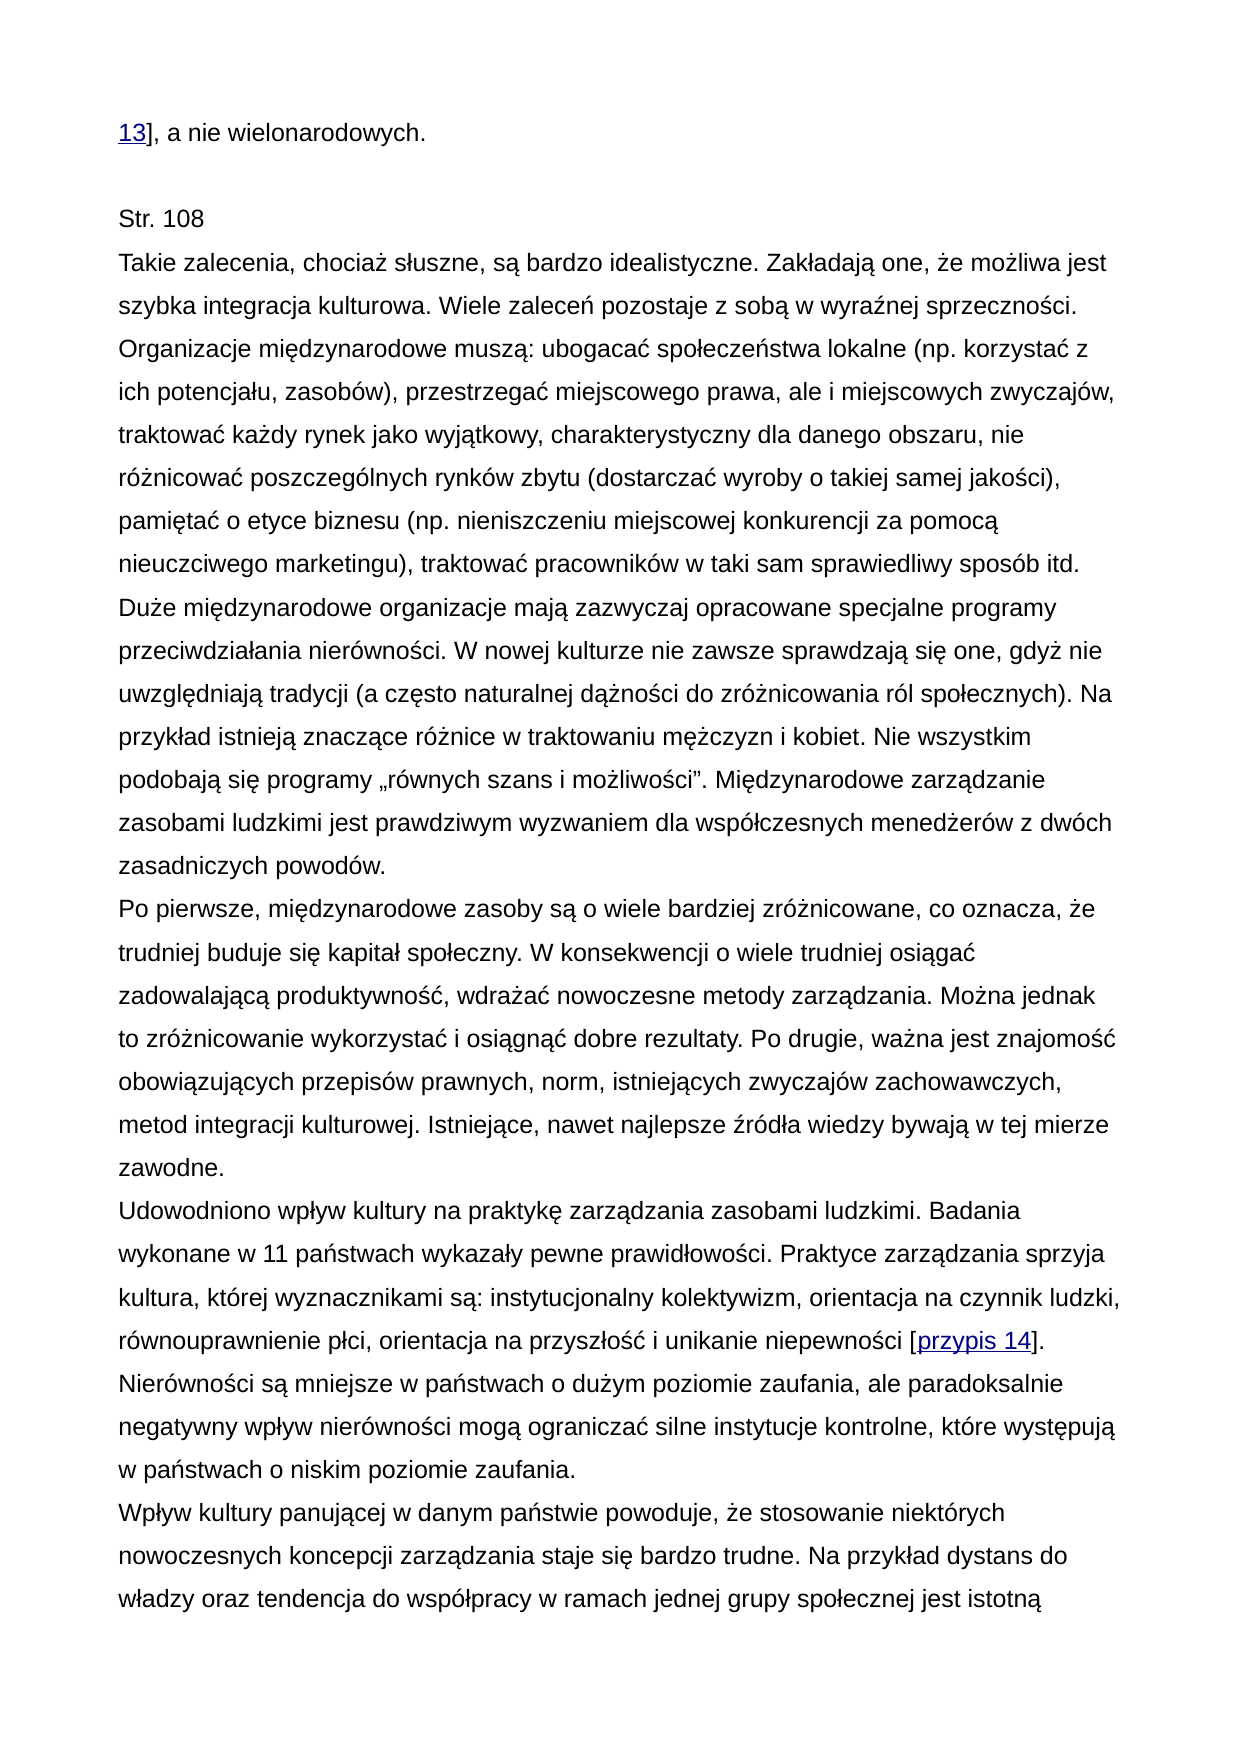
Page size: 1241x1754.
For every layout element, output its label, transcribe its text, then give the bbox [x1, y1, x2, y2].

text Udowodniono wpływ kultury na praktykę zarządzania zasobami ludzkimi. Badania wykonane w 11 państwach wykazały pewne prawidłowości. Praktyce zarządzania sprzyja kultura, której wyznacznikami są: instytucjonalny kolektywizm, orientacja na czynnik ludzki, równouprawnienie płci, orientacja na przyszłość i unikanie niepewności [przypis 14]. Nierówności są mniejsze w państwach o dużym poziomie zaufania, ale paradoksalnie negatywny wpływ nierówności mogą ograniczać silne instytucje kontrolne, które występują w państwach o niskim poziomie zaufania. [118, 1196, 1122, 1484]
text 13], a nie wielonarodowych. [118, 118, 1122, 147]
text Str. 108 [118, 204, 1122, 233]
text Wpływ kultury panującej w danym państwie powoduje, że stosowanie niektórych nowoczesnych koncepcji zarządzania staje się bardzo trudne. Na przykład dystans do władzy oraz tendencja do współpracy w ramach jednej grupy społecznej jest istotną [118, 1498, 1122, 1613]
text Po pierwsze, międzynarodowe zasoby są o wiele bardziej zróżnicowane, co oznacza, że trudniej buduje się kapitał społeczny. W konsekwencji o wiele trudniej osiągać zadowalającą produktywność, wdrażać nowoczesne metody zarządzania. Można jednak to zróżnicowanie wykorzystać i osiągnąć dobre rezultaty. Po drugie, ważna jest znajomość obowiązujących przepisów prawnych, norm, istniejących zwyczajów zachowawczych, metod integracji kulturowej. Istniejące, nawet najlepsze źródła wiedzy bywają w tej mierze zawodne. [118, 894, 1122, 1182]
text Takie zalecenia, chociaż słuszne, są bardzo idealistyczne. Zakładają one, że możliwa jest szybka integracja kulturowa. Wiele zaleceń pozostaje z sobą w wyraźnej sprzeczności. Organizacje międzynarodowe muszą: ubogacać społeczeństwa lokalne (np. korzystać z ich potencjału, zasobów), przestrzegać miejscowego prawa, ale i miejscowych zwyczajów, traktować każdy rynek jako wyjątkowy, charakterystyczny dla danego obszaru, nie różnicować poszczególnych rynków zbytu (dostarczać wyroby o takiej samej jakości), pamiętać o etyce biznesu (np. nieniszczeniu miejscowej konkurencji za pomocą nieuczciwego marketingu), traktować pracowników w taki sam sprawiedliwy sposób itd. Duże międzynarodowe organizacje mają zazwyczaj opracowane specjalne programy przeciwdziałania nierówności. W nowej kulturze nie zawsze sprawdzają się one, gdyż nie uwzględniają tradycji (a często naturalnej dążności do zróżnicowania ról społecznych). Na przykład istnieją znaczące różnice w traktowaniu mężczyzn i kobiet. Nie wszystkim podobają się programy „równych szans i możliwości”. Międzynarodowe zarządzanie zasobami ludzkimi jest prawdziwym wyzwaniem dla współczesnych menedżerów z dwóch zasadniczych powodów. [118, 247, 1122, 880]
